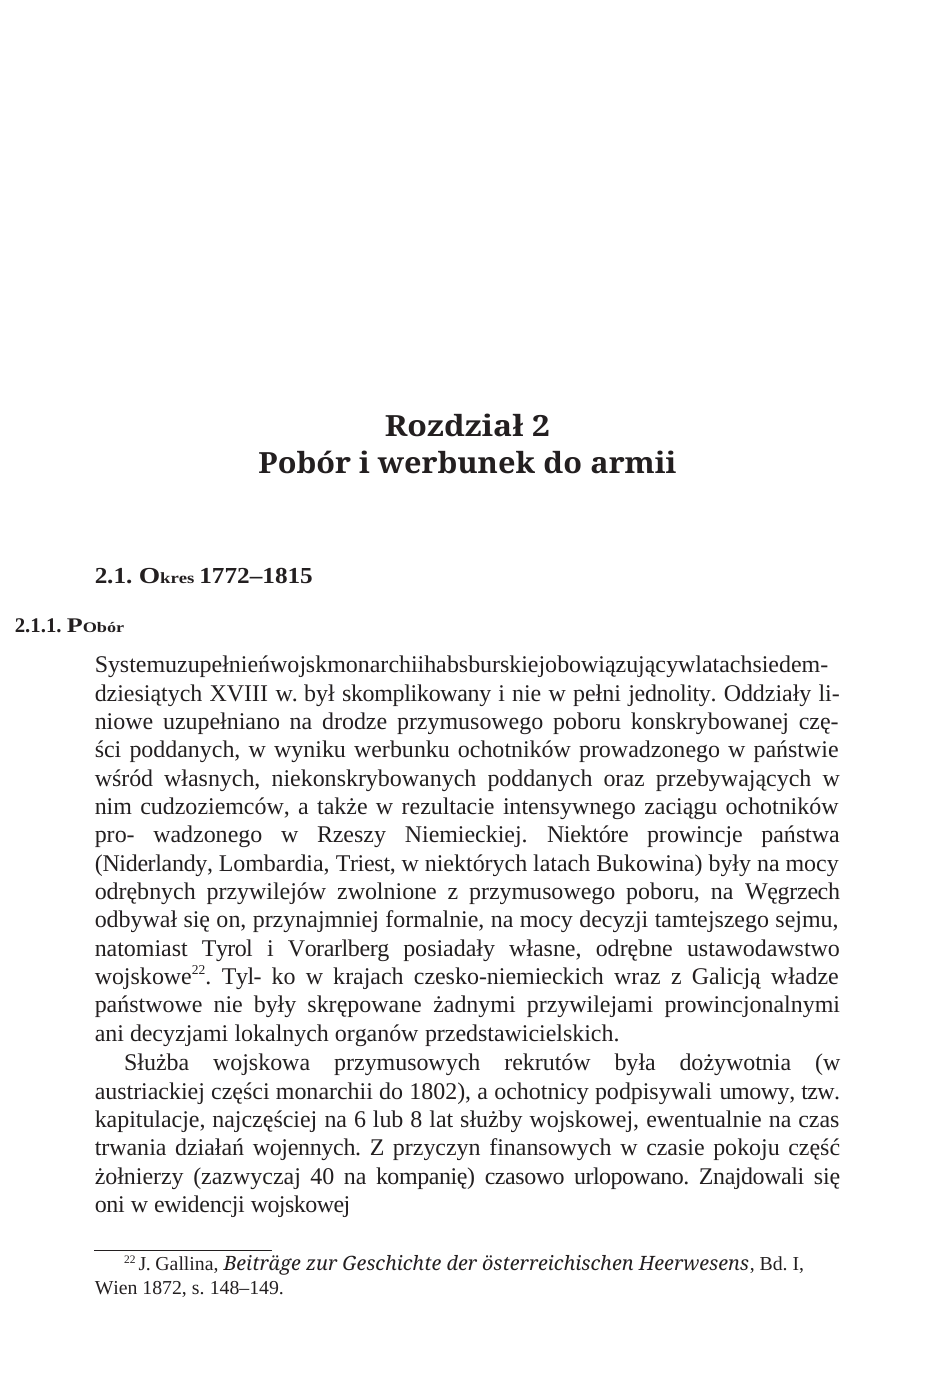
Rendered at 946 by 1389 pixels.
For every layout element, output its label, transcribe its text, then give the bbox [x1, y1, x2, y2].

subtitle Rozdział 2 [78, 407, 857, 444]
text 22 J. Gallina, Beiträge zur Geschichte der österreichischen Heerwesens, Bd. I, Wien 1872, s. 148–149. [94, 1247, 833, 1299]
text Systemuzupełnieńwojskmonarchiihabsburskiejobowiązującywlatachsiedem- dziesiątych XVIII w. był skomplikowany i nie w pełni jednolity. Oddziały li- niowe uzupełniano na drodze przymusowego poboru konskrybowanej czę- ści poddanych, w wyniku werbunku ochotników prowadzonego w państwie wśród własnych, niekonskrybowanych poddanych oraz przebywających w nim cudzoziemców, a także w rezultacie intensywnego zaciągu ochotników pro- wadzonego w Rzeszy Niemieckiej. Niektóre prowincje państwa (Niderlandy, Lombardia, Triest, w niektórych latach Bukowina) były na mocy odrębnych przywilejów zwolnione z przymusowego poboru, na Węgrzech odbywał się on, przynajmniej formalnie, na mocy decyzji tamtejszego sejmu, natomiast Tyrol i Vorarlberg posiadały własne, odrębne ustawodawstwo wojskowe22. Tyl- ko w krajach czesko-niemieckich wraz z Galicją władze państwowe nie były skrępowane żadnymi przywilejami prowincjonalnymi ani decyzjami lokalnych organów przedstawicielskich. [94, 650, 840, 1046]
list PObór [14, 612, 879, 637]
text Pobór i werbunek do armii [78, 444, 857, 481]
text 2.1. Okres 1772–1815 [94, 562, 879, 588]
text Służba wojskowa przymusowych rekrutów była dożywotnia (w austriackiej części monarchii do 1802), a ochotnicy podpisywali umowy, tzw. kapitulacje, najczęściej na 6 lub 8 lat służby wojskowej, ewentualnie na czas trwania działań wojennych. Z przyczyn finansowych w czasie pokoju część żołnierzy (zazwyczaj 40 na kompanię) czasowo urlopowano. Znajdowali się oni w ewidencji wojskowej [94, 1048, 840, 1218]
